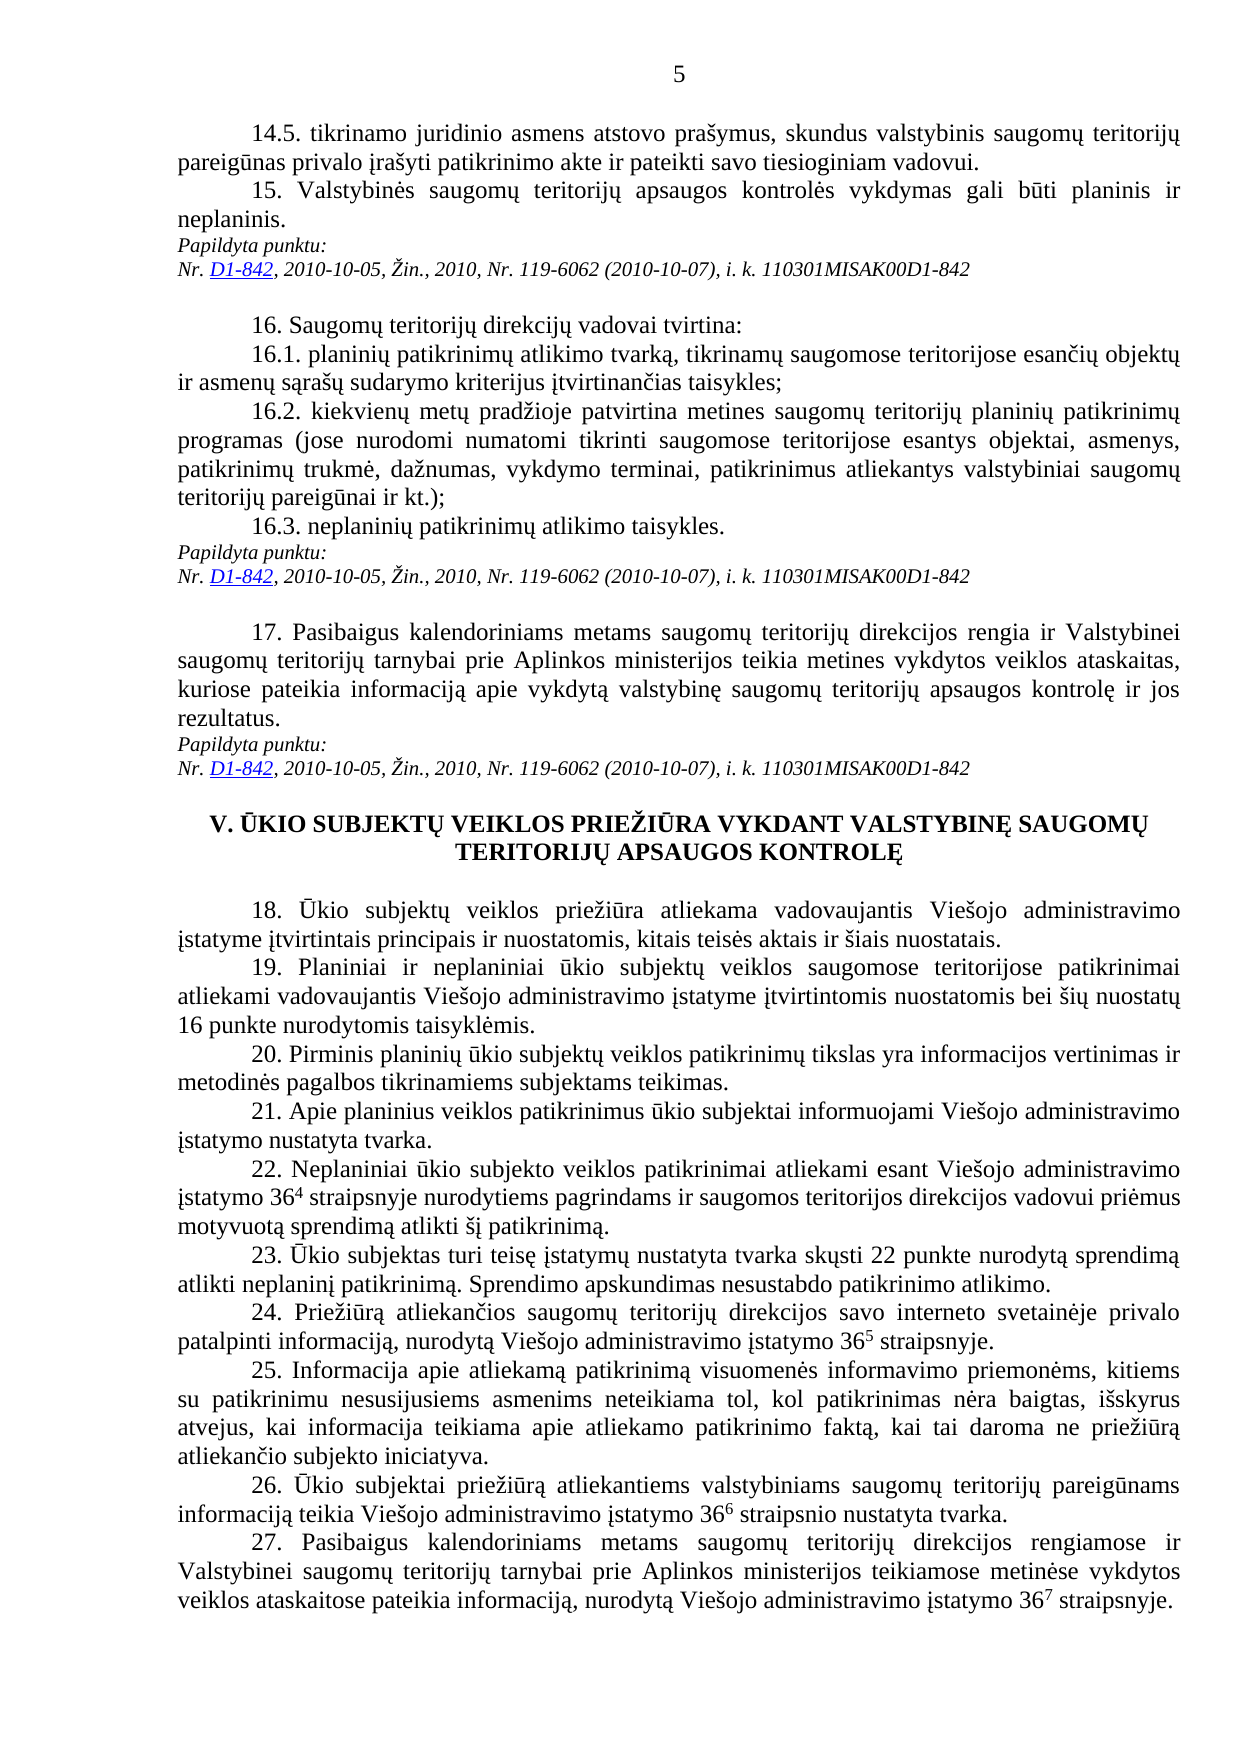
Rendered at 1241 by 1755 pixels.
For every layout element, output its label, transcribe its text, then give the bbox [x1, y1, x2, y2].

text 25. Informacija apie atliekamą patikrinimą visuomenės informavimo priemonėms, kitiems su patikrinimu nesusijusiems asmenims neteikiama tol, kol patikrinimas nėra baigtas, išskyrus atvejus, kai informacija teikiama apie atliekamo patikrinimo faktą, kai tai daroma ne priežiūrą atliekančio subjekto iniciatyva. [177, 1355, 1181, 1470]
text 20. Pirminis planinių ūkio subjektų veiklos patikrinimų tikslas yra informacijos vertinimas ir metodinės pagalbos tikrinamiems subjektams teikimas. [177, 1039, 1181, 1096]
text 21. Apie planinius veiklos patikrinimus ūkio subjektai informuojami Viešojo administravimo įstatymo nustatyta tvarka. [177, 1096, 1181, 1154]
text 17. Pasibaigus kalendoriniams metams saugomų teritorijų direkcijos rengia ir Valstybinei saugomų teritorijų tarnybai prie Aplinkos ministerijos teikia metines vykdytos veiklos ataskaitas, kuriose pateikia informaciją apie vykdytą valstybinę saugomų teritorijų apsaugos kontrolę ir jos rezultatus. [177, 617, 1181, 732]
text 19. Planiniai ir neplaniniai ūkio subjektų veiklos saugomose teritorijose patikrinimai atliekami vadovaujantis Viešojo administravimo įstatyme įtvirtintomis nuostatomis bei šių nuostatų 16 punkte nurodytomis taisyklėmis. [177, 952, 1181, 1039]
text 24. Priežiūrą atliekančios saugomų teritorijų direkcijos savo interneto svetainėje privalo patalpinti informaciją, nurodytą Viešojo administravimo įstatymo 365 straipsnyje. [177, 1297, 1181, 1355]
text Nr. D1-842, 2010-10-05, Žin., 2010, Nr. 119-6062 (2010-10-07), i. k. 110301MISAK00D1-842 [177, 257, 1181, 281]
text V. ŪKIO SUBJEKTŲ VEIKLOS PRIEŽIŪRA VYKDANT VALSTYBINĘ SAUGOMŲ TERITORIJŲ APSAUGOS KONTROLĘ [177, 809, 1181, 866]
text 15. Valstybinės saugomų teritorijų apsaugos kontrolės vykdymas gali būti planinis ir neplaninis. [177, 176, 1181, 233]
text Nr. D1-842, 2010-10-05, Žin., 2010, Nr. 119-6062 (2010-10-07), i. k. 110301MISAK00D1-842 [177, 564, 1181, 588]
text 16.1. planinių patikrinimų atlikimo tvarką, tikrinamų saugomose teritorijose esančių objektų ir asmenų sąrašų sudarymo kriterijus įtvirtinančias taisykles; [177, 339, 1181, 396]
text 27. Pasibaigus kalendoriniams metams saugomų teritorijų direkcijos rengiamose ir Valstybinei saugomų teritorijų tarnybai prie Aplinkos ministerijos teikiamose metinėse vykdytos veiklos ataskaitose pateikia informaciją, nurodytą Viešojo administravimo įstatymo 367 straipsnyje. [177, 1527, 1181, 1614]
text 16.3. neplaninių patikrinimų atlikimo taisykles. [177, 511, 1181, 540]
text 22. Neplaniniai ūkio subjekto veiklos patikrinimai atliekami esant Viešojo administravimo įstatymo 364 straipsnyje nurodytiems pagrindams ir saugomos teritorijos direkcijos vadovui priėmus motyvuotą sprendimą atlikti šį patikrinimą. [177, 1154, 1181, 1240]
text 18. Ūkio subjektų veiklos priežiūra atliekama vadovaujantis Viešojo administravimo įstatyme įtvirtintais principais ir nuostatomis, kitais teisės aktais ir šiais nuostatais. [177, 895, 1181, 952]
text Nr. D1-842, 2010-10-05, Žin., 2010, Nr. 119-6062 (2010-10-07), i. k. 110301MISAK00D1-842 [177, 756, 1181, 780]
text 23. Ūkio subjektas turi teisę įstatymų nustatyta tvarka skųsti 22 punkte nurodytą sprendimą atlikti neplaninį patikrinimą. Sprendimo apskundimas nesustabdo patikrinimo atlikimo. [177, 1240, 1181, 1297]
text Papildyta punktu: [177, 540, 1181, 564]
text Papildyta punktu: [177, 732, 1181, 756]
text 16.2. kiekvienų metų pradžioje patvirtina metines saugomų teritorijų planinių patikrinimų programas (jose nurodomi numatomi tikrinti saugomose teritorijose esantys objektai, asmenys, patikrinimų trukmė, dažnumas, vykdymo terminai, patikrinimus atliekantys valstybiniai saugomų teritorijų pareigūnai ir kt.); [177, 396, 1181, 511]
text Papildyta punktu: [177, 233, 1181, 257]
text 26. Ūkio subjektai priežiūrą atliekantiems valstybiniams saugomų teritorijų pareigūnams informaciją teikia Viešojo administravimo įstatymo 366 straipsnio nustatyta tvarka. [177, 1470, 1181, 1527]
text 14.5. tikrinamo juridinio asmens atstovo prašymus, skundus valstybinis saugomų teritorijų pareigūnas privalo įrašyti patikrinimo akte ir pateikti savo tiesioginiam vadovui. [177, 118, 1181, 176]
text 16. Saugomų teritorijų direkcijų vadovai tvirtina: [177, 310, 1181, 339]
